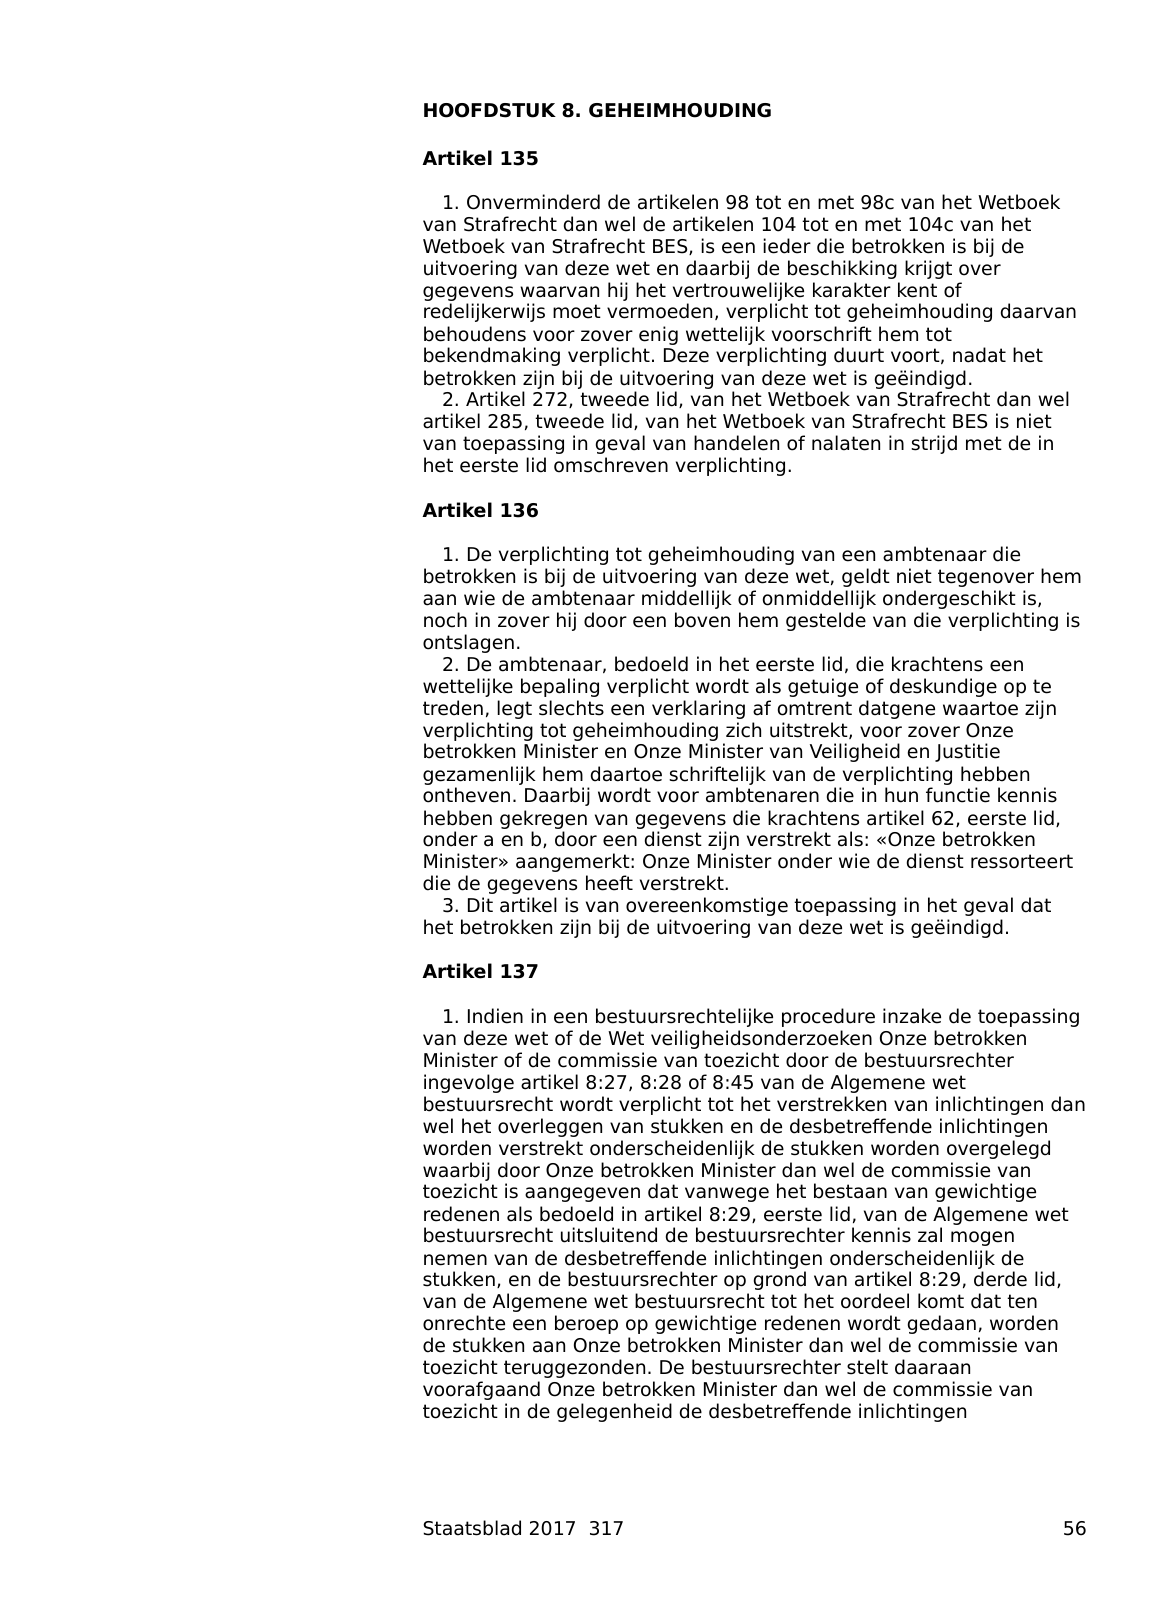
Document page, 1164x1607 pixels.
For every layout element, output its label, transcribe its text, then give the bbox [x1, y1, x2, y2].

text 3. Dit artikel is van overeenkomstige toepassing in het geval dat het betrokken zijn bij de uitvoering van deze wet is geëindigd. [422, 895, 1087, 939]
subtitle Artikel 136 [422, 499, 1087, 521]
subtitle Artikel 137 [422, 961, 1087, 983]
text 2. De ambtenaar, bedoeld in het eerste lid, die krachtens een wettelijke bepaling verplicht wordt als getuige of deskundige op te treden, legt slechts een verklaring af omtrent datgene waartoe zijn verplichting tot geheimhouding zich uitstrekt, voor zover Onze betrokken Minister en Onze Minister van Veiligheid en Justitie gezamenlijk hem daartoe schriftelijk van de verplichting hebben ontheven. Daarbij wordt voor ambtenaren die in hun functie kennis hebben gekregen van gegevens die krachtens artikel 62, eerste lid, onder a en b, door een dienst zijn verstrekt als: «Onze betrokken Minister» aangemerkt: Onze Minister onder wie de dienst ressorteert die de gegevens heeft verstrekt. [422, 653, 1087, 895]
text 1. Onverminderd de artikelen 98 tot en met 98c van het Wetboek van Strafrecht dan wel de artikelen 104 tot en met 104c van het Wetboek van Strafrecht BES, is een ieder die betrokken is bij de uitvoering van deze wet en daarbij de beschikking krijgt over gegevens waarvan hij het vertrouwelijke karakter kent of redelijkerwijs moet vermoeden, verplicht tot geheimhouding daarvan behoudens voor zover enig wettelijk voorschrift hem tot bekendmaking verplicht. Deze verplichting duurt voort, nadat het betrokken zijn bij de uitvoering van deze wet is geëindigd. [422, 192, 1087, 389]
subtitle HOOFDSTUK 8. GEHEIMHOUDING [422, 100, 1087, 122]
subtitle Artikel 135 [422, 147, 1087, 169]
text 1. Indien in een bestuursrechtelijke procedure inzake de toepassing van deze wet of de Wet veiligheidsonderzoeken Onze betrokken Minister of de commissie van toezicht door de bestuursrechter ingevolge artikel 8:27, 8:28 of 8:45 van de Algemene wet bestuursrecht wordt verplicht tot het verstrekken van inlichtingen dan wel het overleggen van stukken en de desbetreffende inlichtingen worden verstrekt onderscheidenlijk de stukken worden overgelegd waarbij door Onze betrokken Minister dan wel de commissie van toezicht is aangegeven dat vanwege het bestaan van gewichtige redenen als bedoeld in artikel 8:29, eerste lid, van de Algemene wet bestuursrecht uitsluitend de bestuursrechter kennis zal mogen nemen van de desbetreffende inlichtingen onderscheidenlijk de stukken, en de bestuursrechter op grond van artikel 8:29, derde lid, van de Algemene wet bestuursrecht tot het oordeel komt dat ten onrechte een beroep op gewichtige redenen wordt gedaan, worden de stukken aan Onze betrokken Minister dan wel de commissie van toezicht teruggezonden. De bestuursrechter stelt daaraan voorafgaand Onze betrokken Minister dan wel de commissie van toezicht in de gelegenheid de desbetreffende inlichtingen [422, 1006, 1087, 1423]
text 2. Artikel 272, tweede lid, van het Wetboek van Strafrecht dan wel artikel 285, tweede lid, van het Wetboek van Strafrecht BES is niet van toepassing in geval van handelen of nalaten in strijd met de in het eerste lid omschreven verplichting. [422, 389, 1087, 477]
text 1. De verplichting tot geheimhouding van een ambtenaar die betrokken is bij de uitvoering van deze wet, geldt niet tegenover hem aan wie de ambtenaar middellijk of onmiddellijk ondergeschikt is, noch in zover hij door een boven hem gestelde van die verplichting is ontslagen. [422, 544, 1087, 653]
